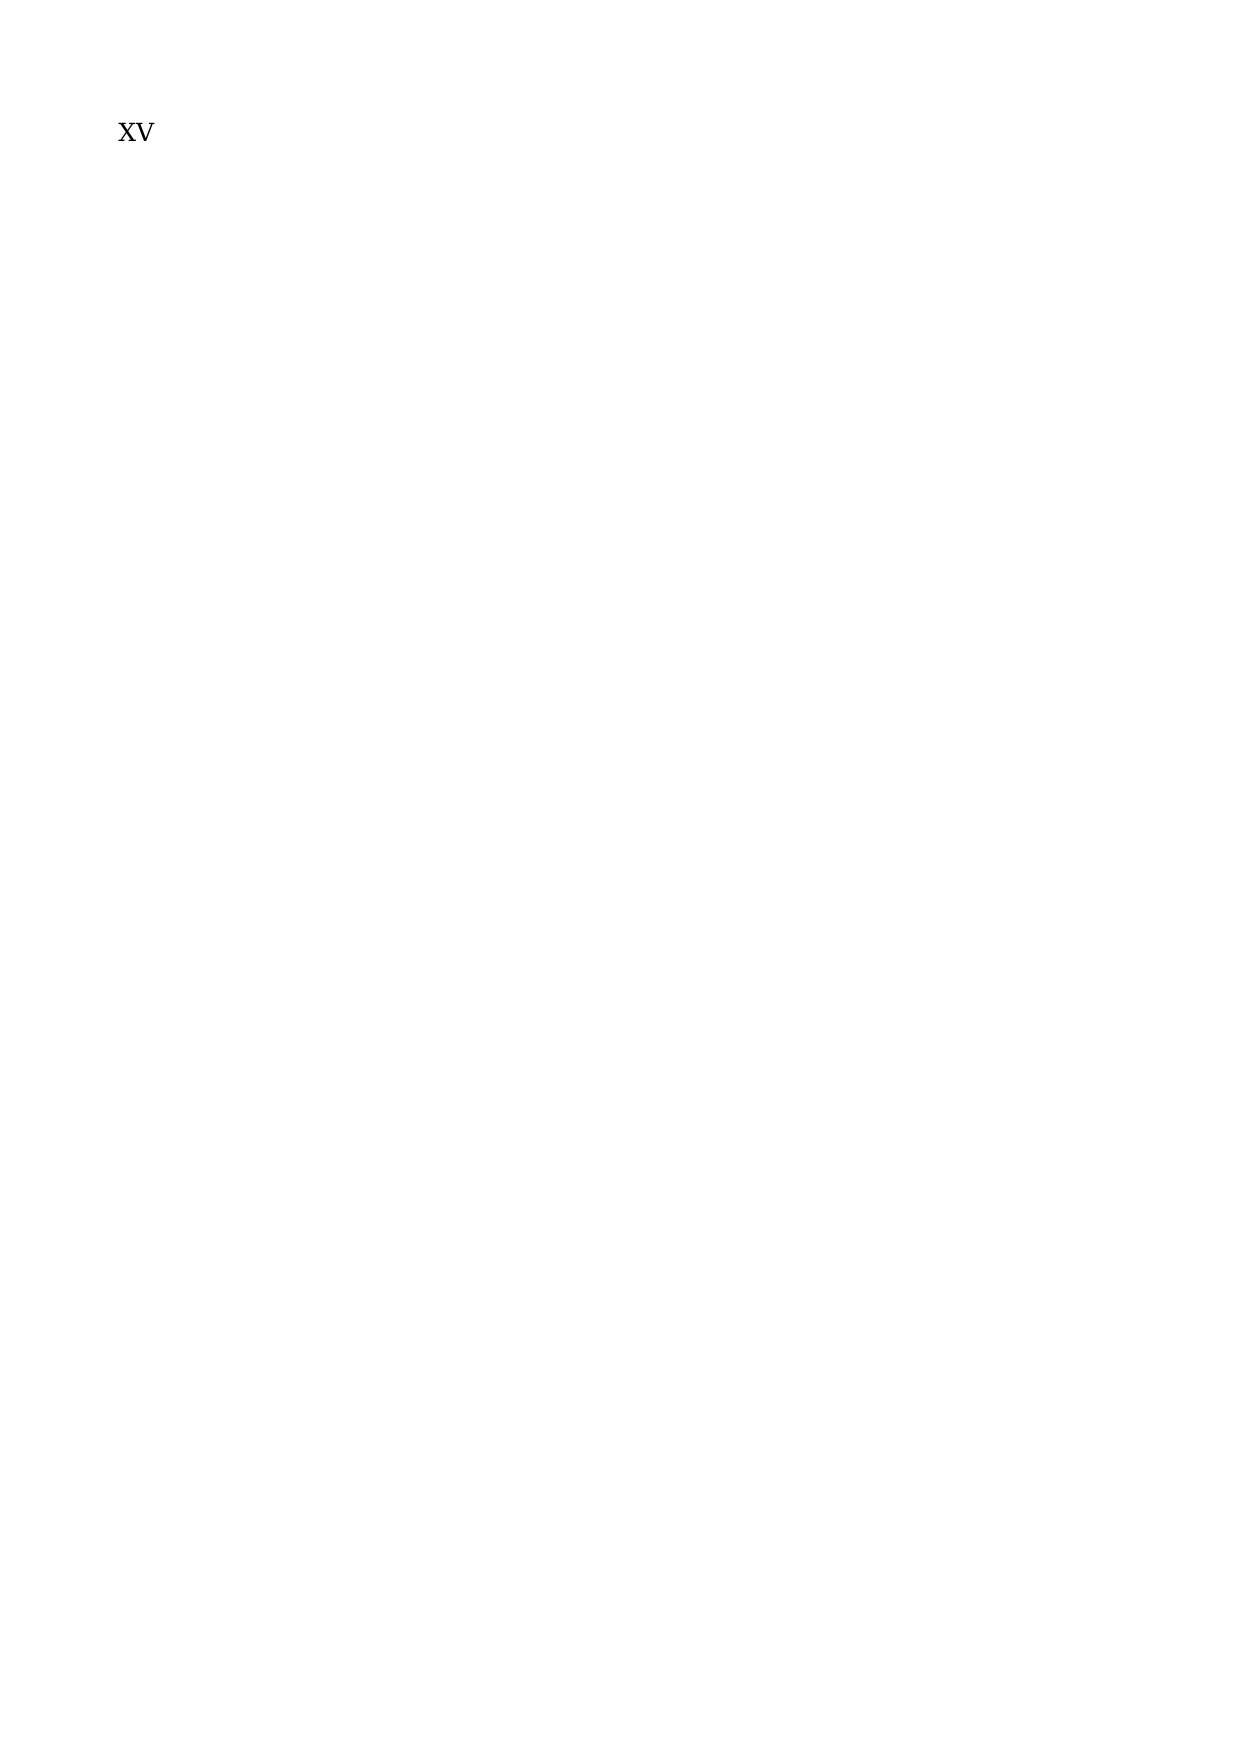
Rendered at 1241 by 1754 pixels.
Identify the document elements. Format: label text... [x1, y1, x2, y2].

text XV [118, 118, 1122, 147]
